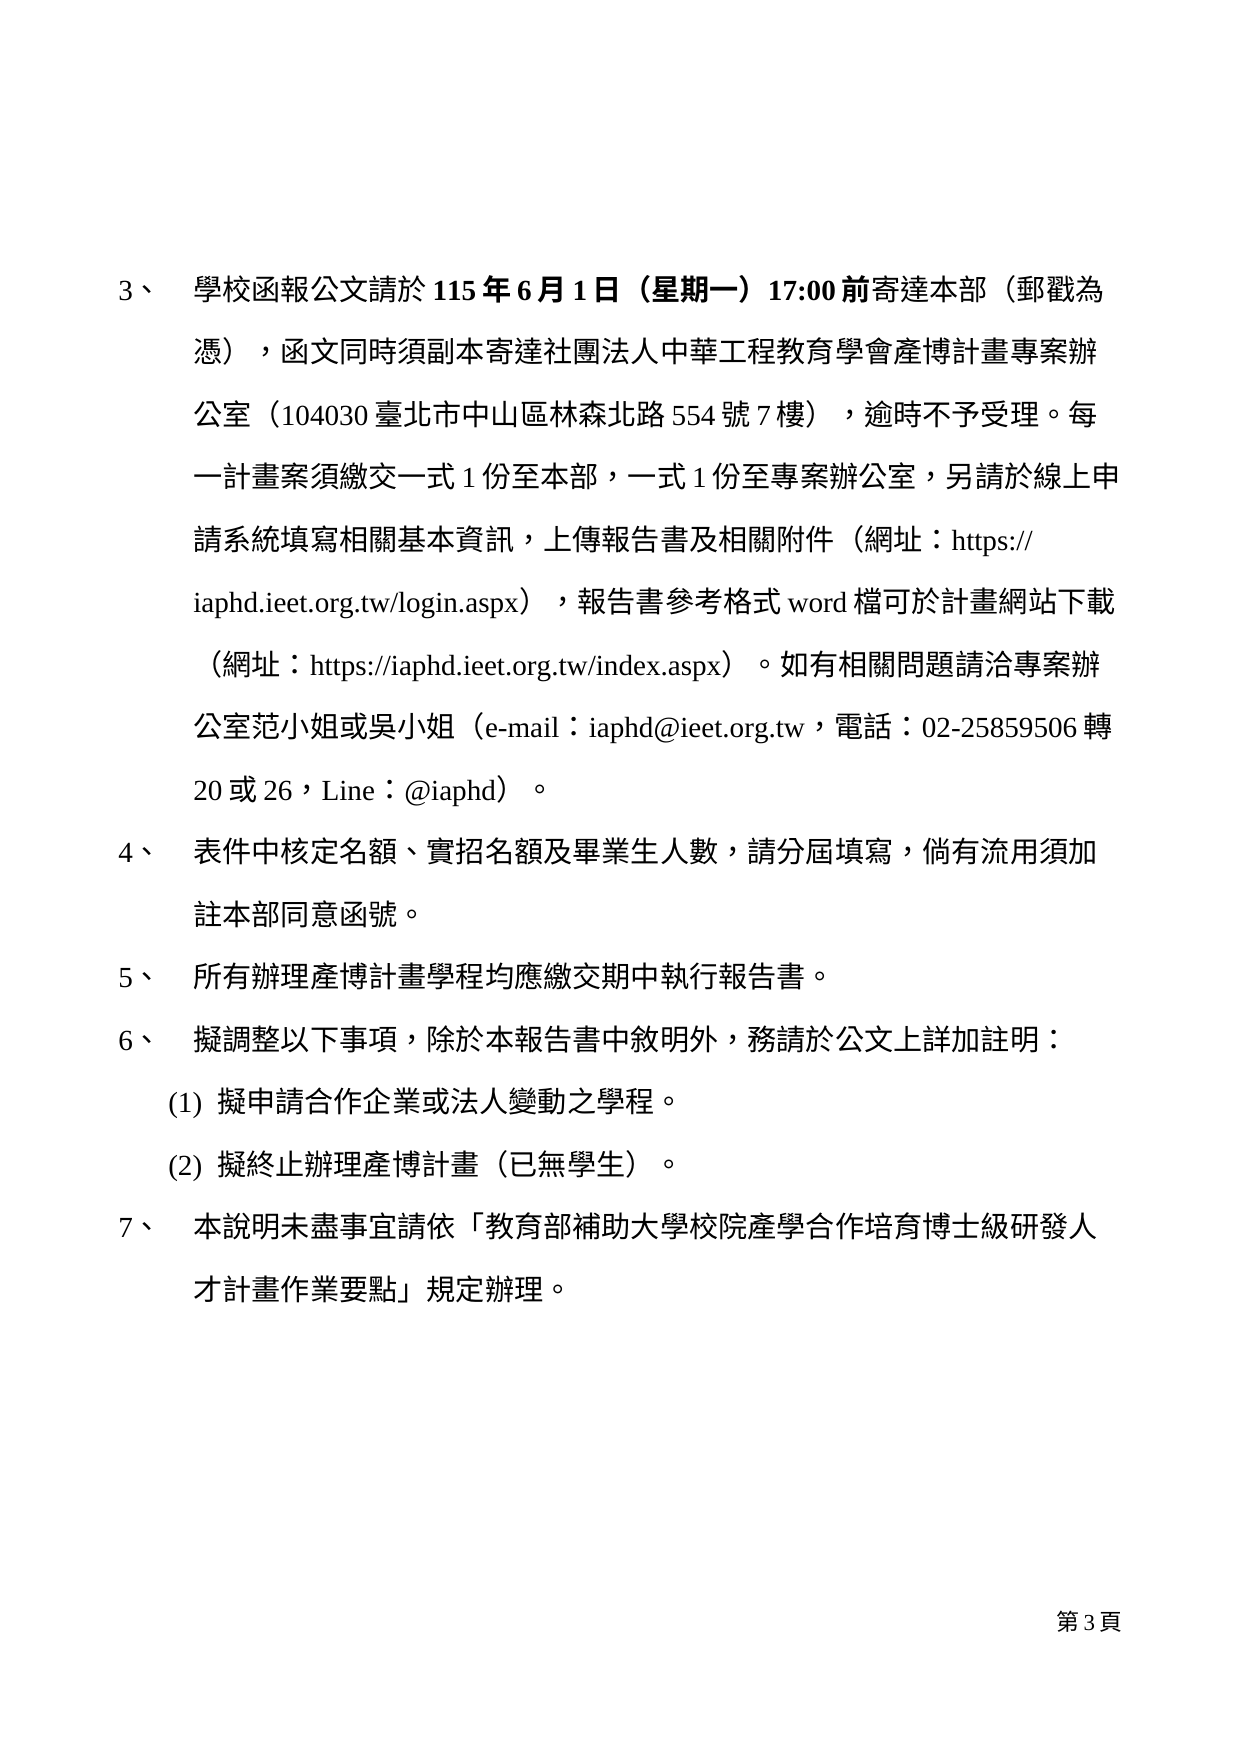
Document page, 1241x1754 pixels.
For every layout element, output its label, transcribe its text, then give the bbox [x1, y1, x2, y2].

list 表件中核定名額、實招名額及畢業生人數，請分屆填寫，倘有流用須加註本部同意函號。 [118, 808, 1122, 933]
list 本說明未盡事宜請依「教育部補助大學校院產學合作培育博士級研發人才計畫作業要點」規定辦理。 [118, 1183, 1122, 1308]
list 擬申請合作企業或法人變動之學程。 [168, 1058, 1122, 1121]
list 學校函報公文請於115年6月1日（星期一）17:00前寄達本部（郵戳為憑），函文同時須副本寄達社團法人中華工程教育學會產博計畫專案辦公室（104030臺北市中山區林森北路554號7樓），逾時不予受理。每一計畫案須繳交一式1份至本部，一式1份至專案辦公室，另請於線上申請系統填寫相關基本資訊，上傳報告書及相關附件（網址：https://iaphd.ieet.org.tw/login.aspx），報告書參考格式word檔可於計畫網站下載（網址：https://iaphd.ieet.org.tw/index.aspx）。如有相關問題請洽專案辦公室范小姐或吳小姐（e-mail：iaphd@ieet.org.tw，電話：02-25859506轉20或26，Line：@iaphd）。 [118, 246, 1122, 808]
list 擬調整以下事項，除於本報告書中敘明外，務請於公文上詳加註明： [118, 996, 1122, 1058]
list 擬終止辦理產博計畫（已無學生）。 [168, 1121, 1122, 1183]
list 所有辦理產博計畫學程均應繳交期中執行報告書。 [118, 933, 1122, 996]
